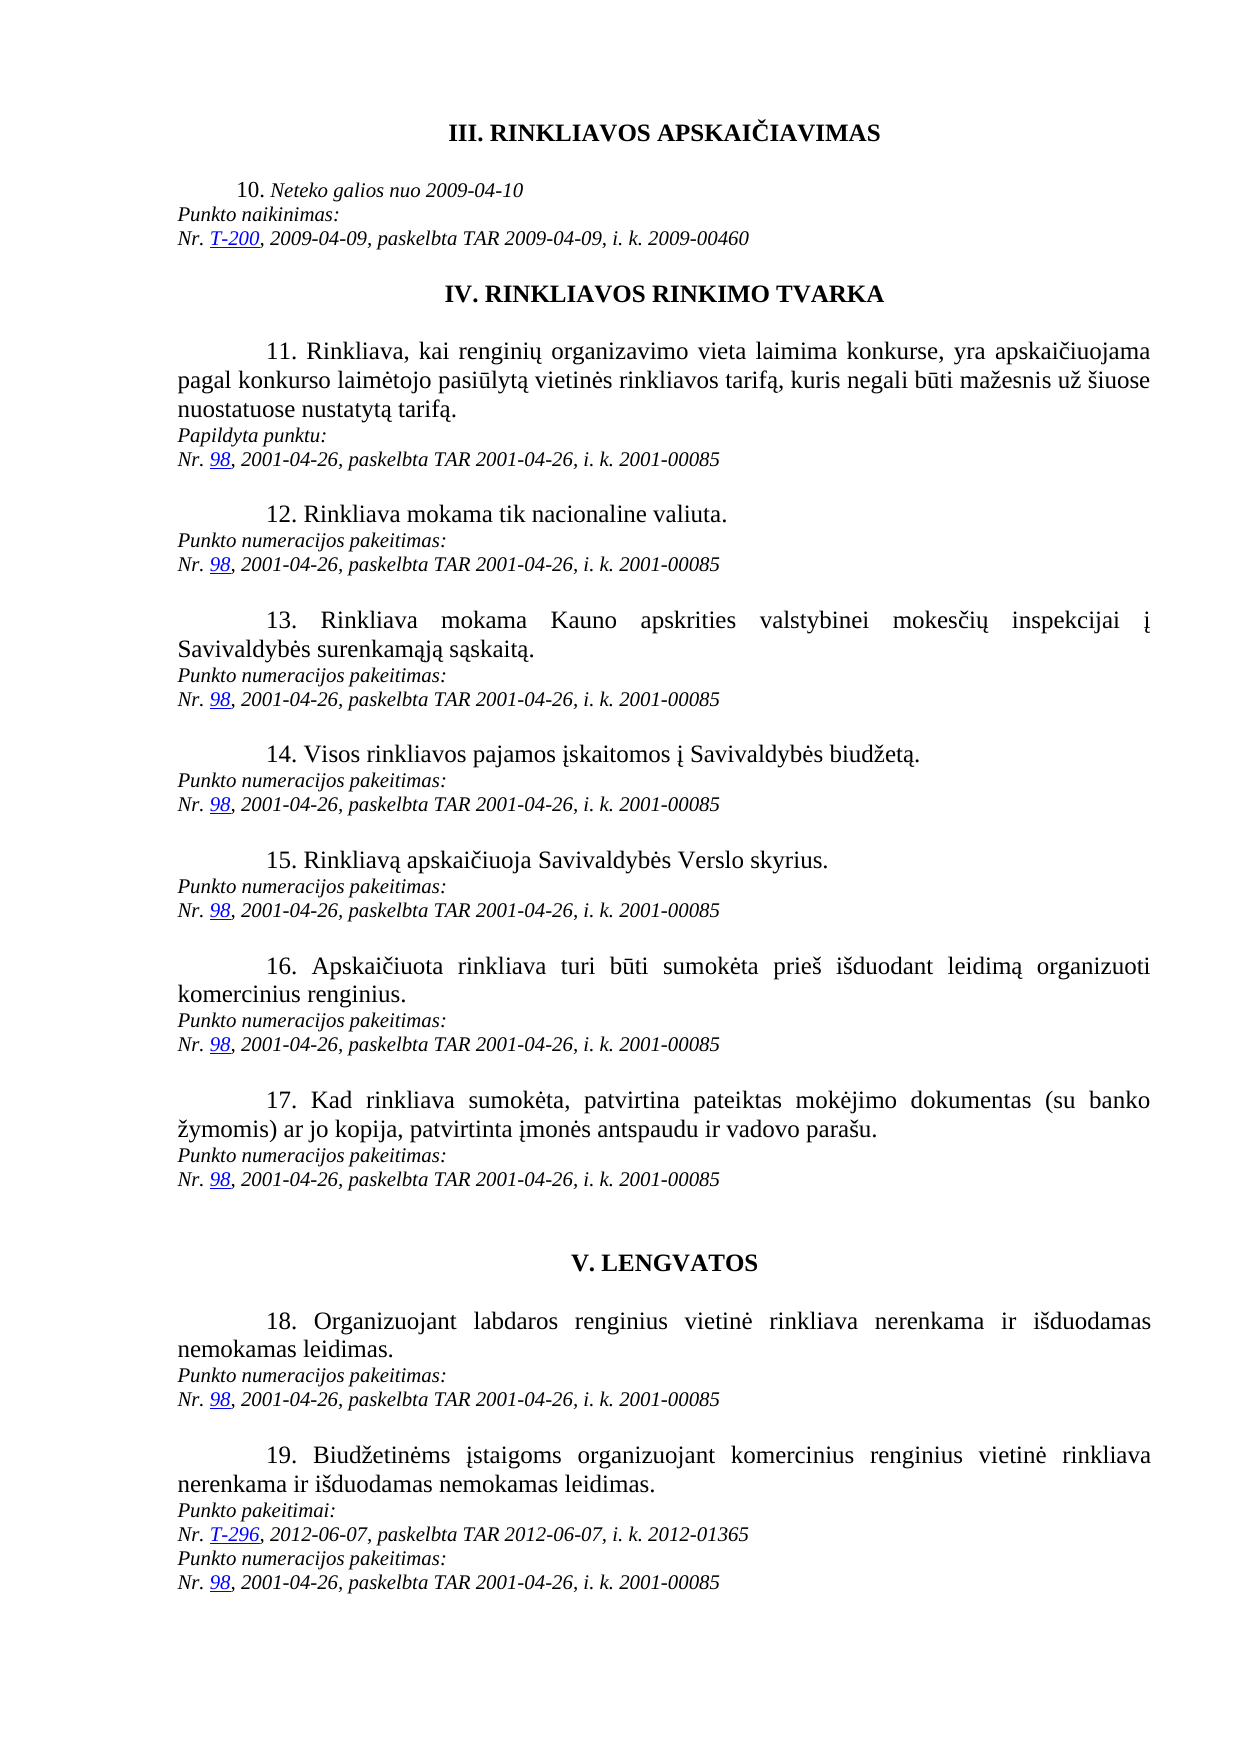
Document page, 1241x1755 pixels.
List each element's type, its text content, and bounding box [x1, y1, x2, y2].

text Punkto naikinimas: [177, 202, 1152, 226]
text 18. Organizuojant labdaros renginius vietinė rinkliava nerenkama ir išduodamas nemokamas leidimas. [177, 1306, 1152, 1363]
text Punkto numeracijos pakeitimas: [177, 1143, 1152, 1167]
text Punkto pakeitimai: [177, 1498, 1152, 1522]
text Papildyta punktu: [177, 423, 1152, 447]
text Punkto numeracijos pakeitimas: [177, 663, 1152, 687]
text 16. Apskaičiuota rinkliava turi būti sumokėta prieš išduodant leidimą organizuoti komercinius renginius. [177, 951, 1152, 1008]
text 17. Kad rinkliava sumokėta, patvirtina pateiktas mokėjimo dokumentas (su banko žymomis) ar jo kopija, patvirtinta įmonės antspaudu ir vadovo parašu. [177, 1085, 1152, 1143]
text 14. Visos rinkliavos pajamos įskaitomos į Savivaldybės biudžetą. [177, 739, 1152, 768]
text Nr. 98, 2001-04-26, paskelbta TAR 2001-04-26, i. k. 2001-00085 [177, 1387, 1152, 1411]
text Nr. 98, 2001-04-26, paskelbta TAR 2001-04-26, i. k. 2001-00085 [177, 898, 1152, 922]
text Nr. 98, 2001-04-26, paskelbta TAR 2001-04-26, i. k. 2001-00085 [177, 552, 1152, 576]
text Punkto numeracijos pakeitimas: [177, 874, 1152, 898]
text Punkto numeracijos pakeitimas: [177, 1363, 1152, 1387]
text Nr. 98, 2001-04-26, paskelbta TAR 2001-04-26, i. k. 2001-00085 [177, 792, 1152, 816]
text Punkto numeracijos pakeitimas: [177, 1546, 1152, 1570]
text 10. Neteko galios nuo 2009-04-10 [177, 176, 1152, 202]
text Nr. T-296, 2012-06-07, paskelbta TAR 2012-06-07, i. k. 2012-01365 [177, 1522, 1152, 1546]
text Nr. 98, 2001-04-26, paskelbta TAR 2001-04-26, i. k. 2001-00085 [177, 1032, 1152, 1056]
text Nr. 98, 2001-04-26, paskelbta TAR 2001-04-26, i. k. 2001-00085 [177, 687, 1152, 711]
text 12. Rinkliava mokama tik nacionaline valiuta. [177, 499, 1152, 528]
text Punkto numeracijos pakeitimas: [177, 768, 1152, 792]
text Nr. T-200, 2009-04-09, paskelbta TAR 2009-04-09, i. k. 2009-00460 [177, 226, 1152, 250]
text Nr. 98, 2001-04-26, paskelbta TAR 2001-04-26, i. k. 2001-00085 [177, 1167, 1152, 1191]
text Nr. 98, 2001-04-26, paskelbta TAR 2001-04-26, i. k. 2001-00085 [177, 1570, 1152, 1594]
text Punkto numeracijos pakeitimas: [177, 528, 1152, 552]
text 11. Rinkliava, kai renginių organizavimo vieta laimima konkurse, yra apskaičiuojama pagal konkurso laimėtojo pasiūlytą vietinės rinkliavos tarifą, kuris negali būti mažesnis už šiuose nuostatuose nustatytą tarifą. [177, 336, 1152, 423]
text Punkto numeracijos pakeitimas: [177, 1008, 1152, 1032]
text III. RINKLIAVOS APSKAIČIAVIMAS [177, 118, 1152, 147]
text V. LENGVATOS [177, 1248, 1152, 1277]
text 15. Rinkliavą apskaičiuoja Savivaldybės Verslo skyrius. [177, 845, 1152, 874]
text IV. RINKLIAVOS RINKIMO TVARKA [177, 279, 1152, 308]
text 13. Rinkliava mokama Kauno apskrities valstybinei mokesčių inspekcijai į Savivaldybės surenkamąją sąskaitą. [177, 605, 1152, 663]
text 19. Biudžetinėms įstaigoms organizuojant komercinius renginius vietinė rinkliava nerenkama ir išduodamas nemokamas leidimas. [177, 1440, 1152, 1498]
text Nr. 98, 2001-04-26, paskelbta TAR 2001-04-26, i. k. 2001-00085 [177, 447, 1152, 471]
